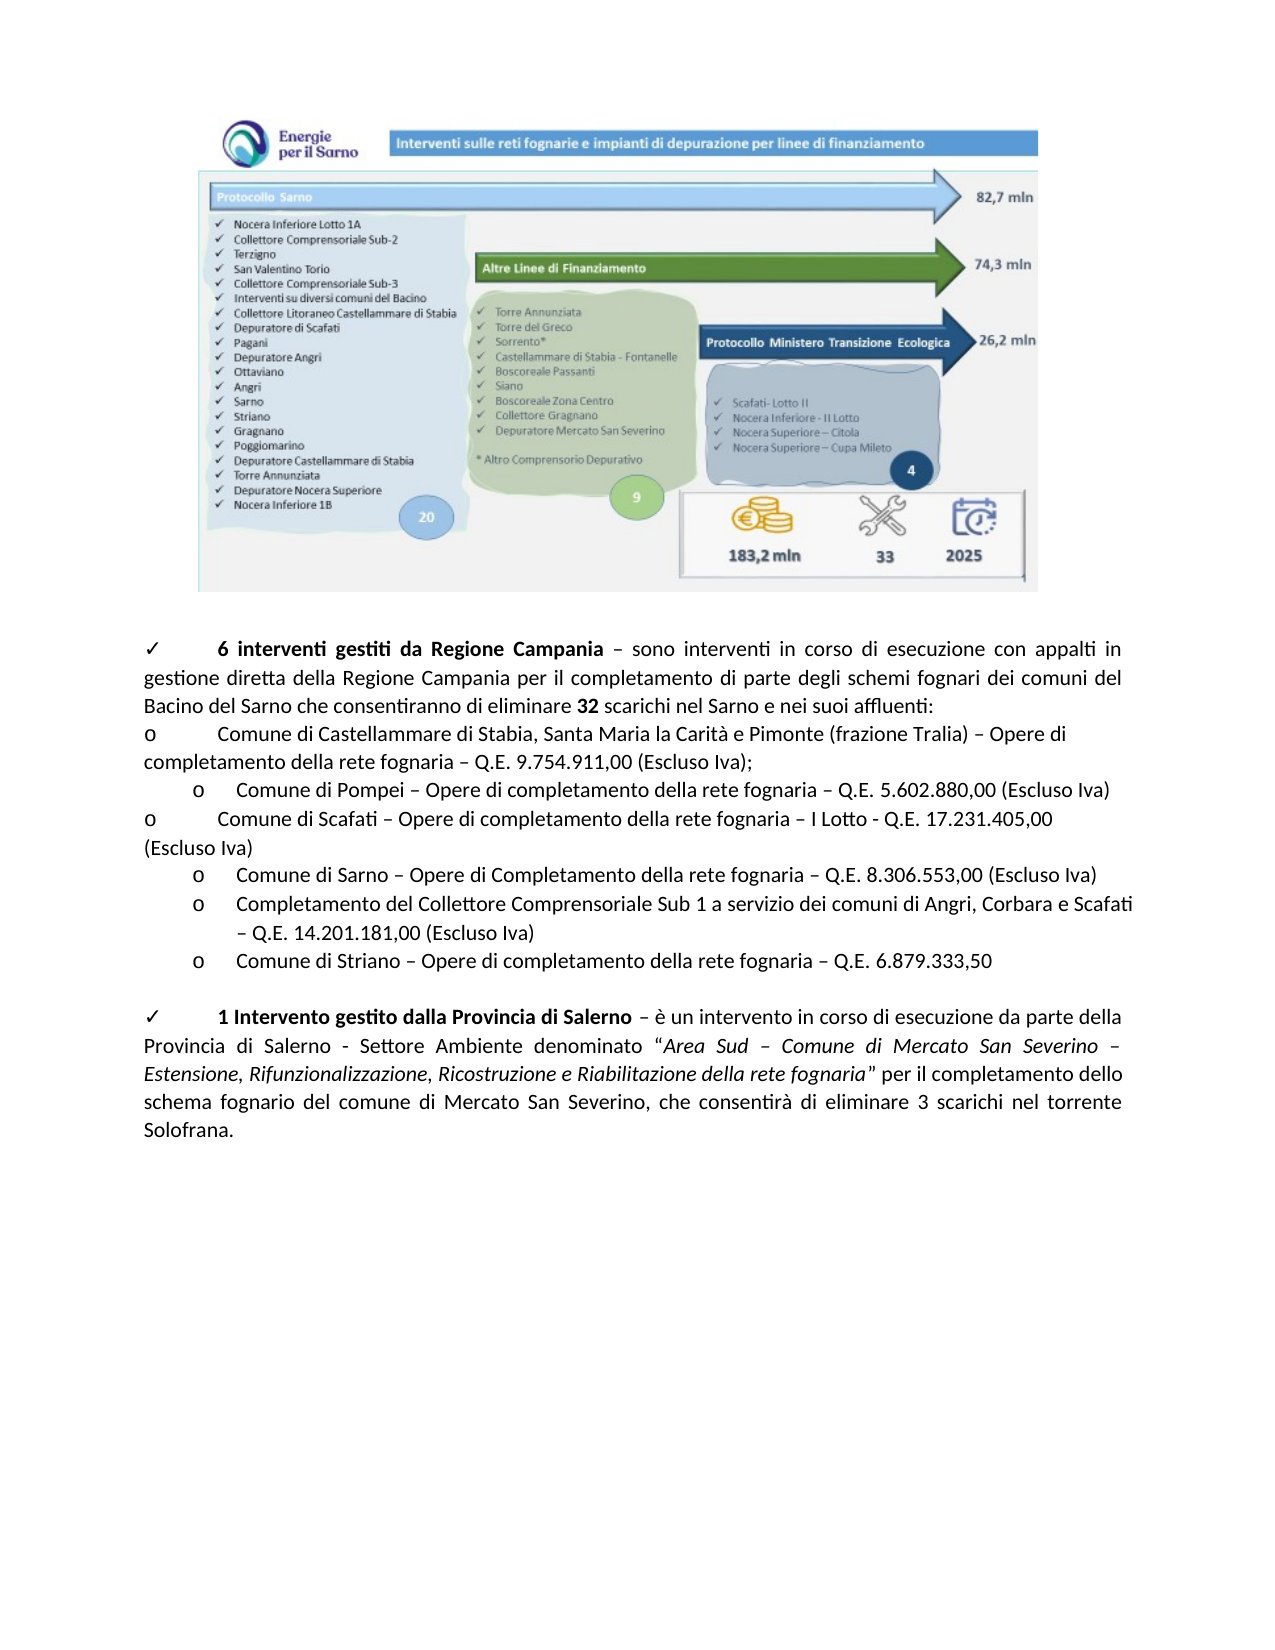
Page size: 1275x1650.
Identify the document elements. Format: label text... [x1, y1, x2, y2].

list 6 interventi gestiti da Regione Campania – sono interventi in corso di esecuzione con appalti in gestione diretta della Regione Campania per il completamento di parte degli schemi fognari dei comuni del Bacino del Sarno che consentiranno di eliminare 32 scarichi nel Sarno e nei suoi affluenti: [144, 633, 1123, 719]
list Comune di Scafati – Opere di completamento della rete fognaria – I Lotto - Q.E. 17.231.405,00 (Escluso Iva) [144, 805, 1122, 860]
text – Q.E. 14.201.181,00 (Escluso Iva) [236, 919, 1133, 946]
list Comune di Pompei – Opere di completamento della rete fognaria – Q.E. 5.602.880,00 (Escluso Iva) [192, 776, 1133, 804]
list 1 Intervento gestito dalla Provincia di Salerno – è un intervento in corso di esecuzione da parte della Provincia di Salerno - Settore Ambiente denominato “Area Sud – Comune di Mercato San Severino – Estensione, Rifunzionalizzazione, Ricostruzione e Riabilitazione della rete fognaria” per il completamento dello schema fognario del comune di Mercato San Severino, che consentirà di eliminare 3 scarichi nel torrente Solofrana. [144, 1001, 1123, 1142]
list Comune di Castellammare di Stabia, Santa Maria la Carità e Pimonte (frazione Tralia) – Opere di completamento della rete fognaria – Q.E. 9.754.911,00 (Escluso Iva); [144, 720, 1122, 775]
list Comune di Sarno – Opere di Completamento della rete fognaria – Q.E. 8.306.553,00 (Escluso Iva) [192, 861, 1133, 889]
list Completamento del Collettore Comprensoriale Sub 1 a servizio dei comuni di Angri, Corbara e Scafati [192, 890, 1133, 918]
list Comune di Striano – Opere di completamento della rete fognaria – Q.E. 6.879.333,50 [192, 948, 1133, 975]
